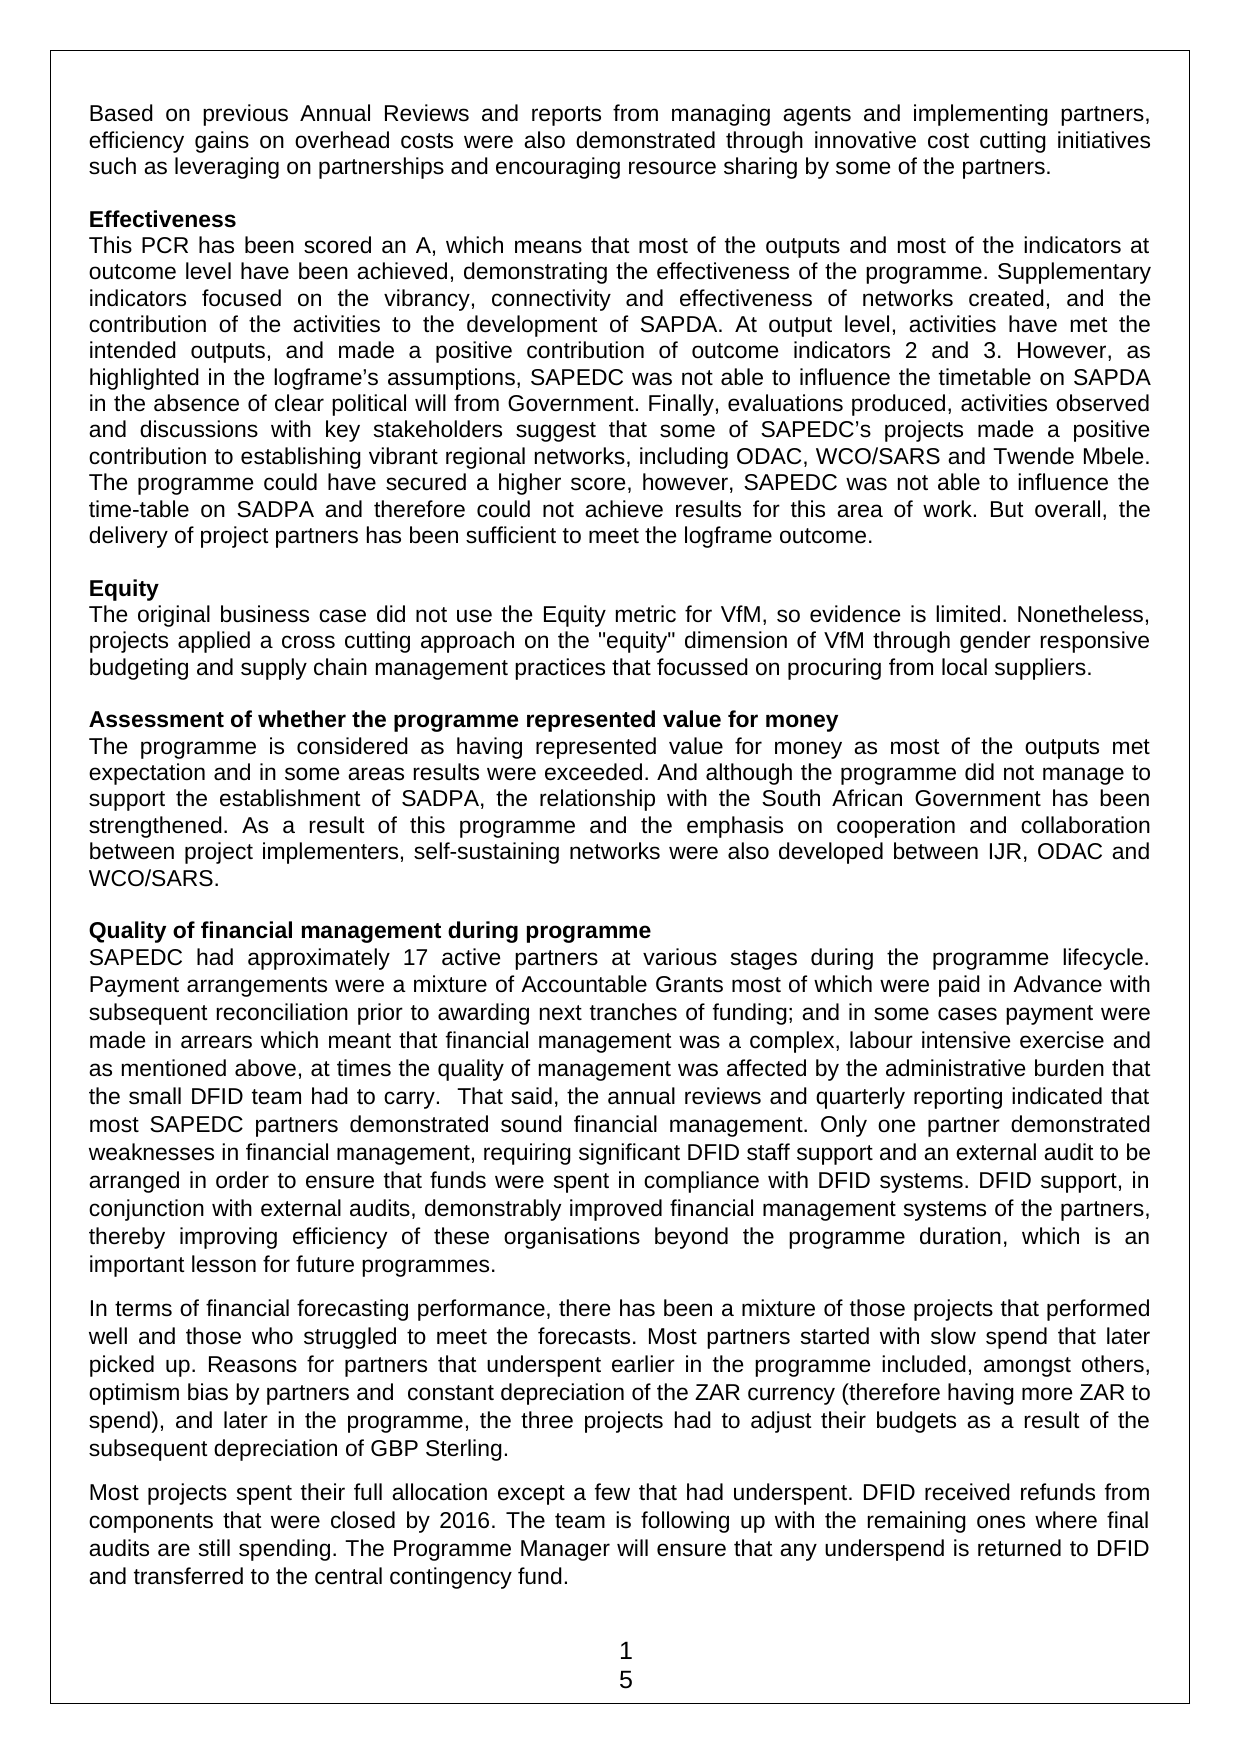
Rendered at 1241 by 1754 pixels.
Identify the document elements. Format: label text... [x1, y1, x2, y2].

text Most projects spent their full allocation except a few that had underspent. DFID received refunds from components that were closed by 2016. The team is following up with the remaining ones where final audits are still spending. The Programme Manager will ensure that any underspend is returned to DFID and transferred to the central contingency fund. [89, 1479, 1152, 1589]
text In terms of financial forecasting performance, there has been a mixture of those projects that performed well and those who struggled to meet the forecasts. Most partners started with slow spend that later picked up. Reasons for partners that underspent earlier in the programme included, amongst others, optimism bias by partners and constant depreciation of the ZAR currency (therefore having more ZAR to spend), and later in the programme, the three projects had to adjust their budgets as a result of the subsequent depreciation of GBP Sterling. [89, 1295, 1152, 1461]
text The original business case did not use the Equity metric for VfM, so evidence is limited. Nonetheless, projects applied a cross cutting approach on the "equity" dimension of VfM through gender responsive budgeting and supply chain management practices that focussed on procuring from local suppliers. [89, 601, 1152, 680]
text Assessment of whether the programme represented value for money [89, 706, 1152, 733]
text Quality of financial management during programme [89, 917, 1152, 943]
text This PCR has been scored an A, which means that most of the outputs and most of the indicators at outcome level have been achieved, demonstrating the effectiveness of the programme. Supplementary indicators focused on the vibrancy, connectivity and effectiveness of networks created, and the contribution of the activities to the development of SAPDA. At output level, activities have met the intended outputs, and made a positive contribution of outcome indicators 2 and 3. However, as highlighted in the logframe’s assumptions, SAPEDC was not able to influence the timetable on SAPDA in the absence of clear political will from Government. Finally, evaluations produced, activities observed and discussions with key stakeholders suggest that some of SAPEDC’s projects made a positive contribution to establishing vibrant regional networks, including ODAC, WCO/SARS and Twende Mbele. The programme could have secured a higher score, however, SAPEDC was not able to influence the time-table on SADPA and therefore could not achieve results for this area of work. But overall, the delivery of project partners has been sufficient to meet the logframe outcome. [89, 232, 1152, 548]
text The programme is considered as having represented value for money as most of the outputs met expectation and in some areas results were exceeded. And although the programme did not manage to support the establishment of SADPA, the relationship with the South African Government has been strengthened. As a result of this programme and the emphasis on cooperation and collaboration between project implementers, self-sustaining networks were also developed between IJR, ODAC and WCO/SARS. [89, 733, 1152, 891]
text Effectiveness [89, 206, 1152, 232]
text Based on previous Annual Reviews and reports from managing agents and implementing partners, efficiency gains on overhead costs were also demonstrated through innovative cost cutting initiatives such as leveraging on partnerships and encouraging resource sharing by some of the partners. [89, 100, 1152, 179]
text SAPEDC had approximately 17 active partners at various stages during the programme lifecycle. Payment arrangements were a mixture of Accountable Grants most of which were paid in Advance with subsequent reconciliation prior to awarding next tranches of funding; and in some cases payment were made in arrears which meant that financial management was a complex, labour intensive exercise and as mentioned above, at times the quality of management was affected by the administrative burden that the small DFID team had to carry. That said, the annual reviews and quarterly reporting indicated that most SAPEDC partners demonstrated sound financial management. Only one partner demonstrated weaknesses in financial management, requiring significant DFID staff support and an external audit to be arranged in order to ensure that funds were spent in compliance with DFID systems. DFID support, in conjunction with external audits, demonstrably improved financial management systems of the partners, thereby improving efficiency of these organisations beyond the programme duration, which is an important lesson for future programmes. [89, 943, 1152, 1277]
text Equity [89, 574, 1152, 601]
